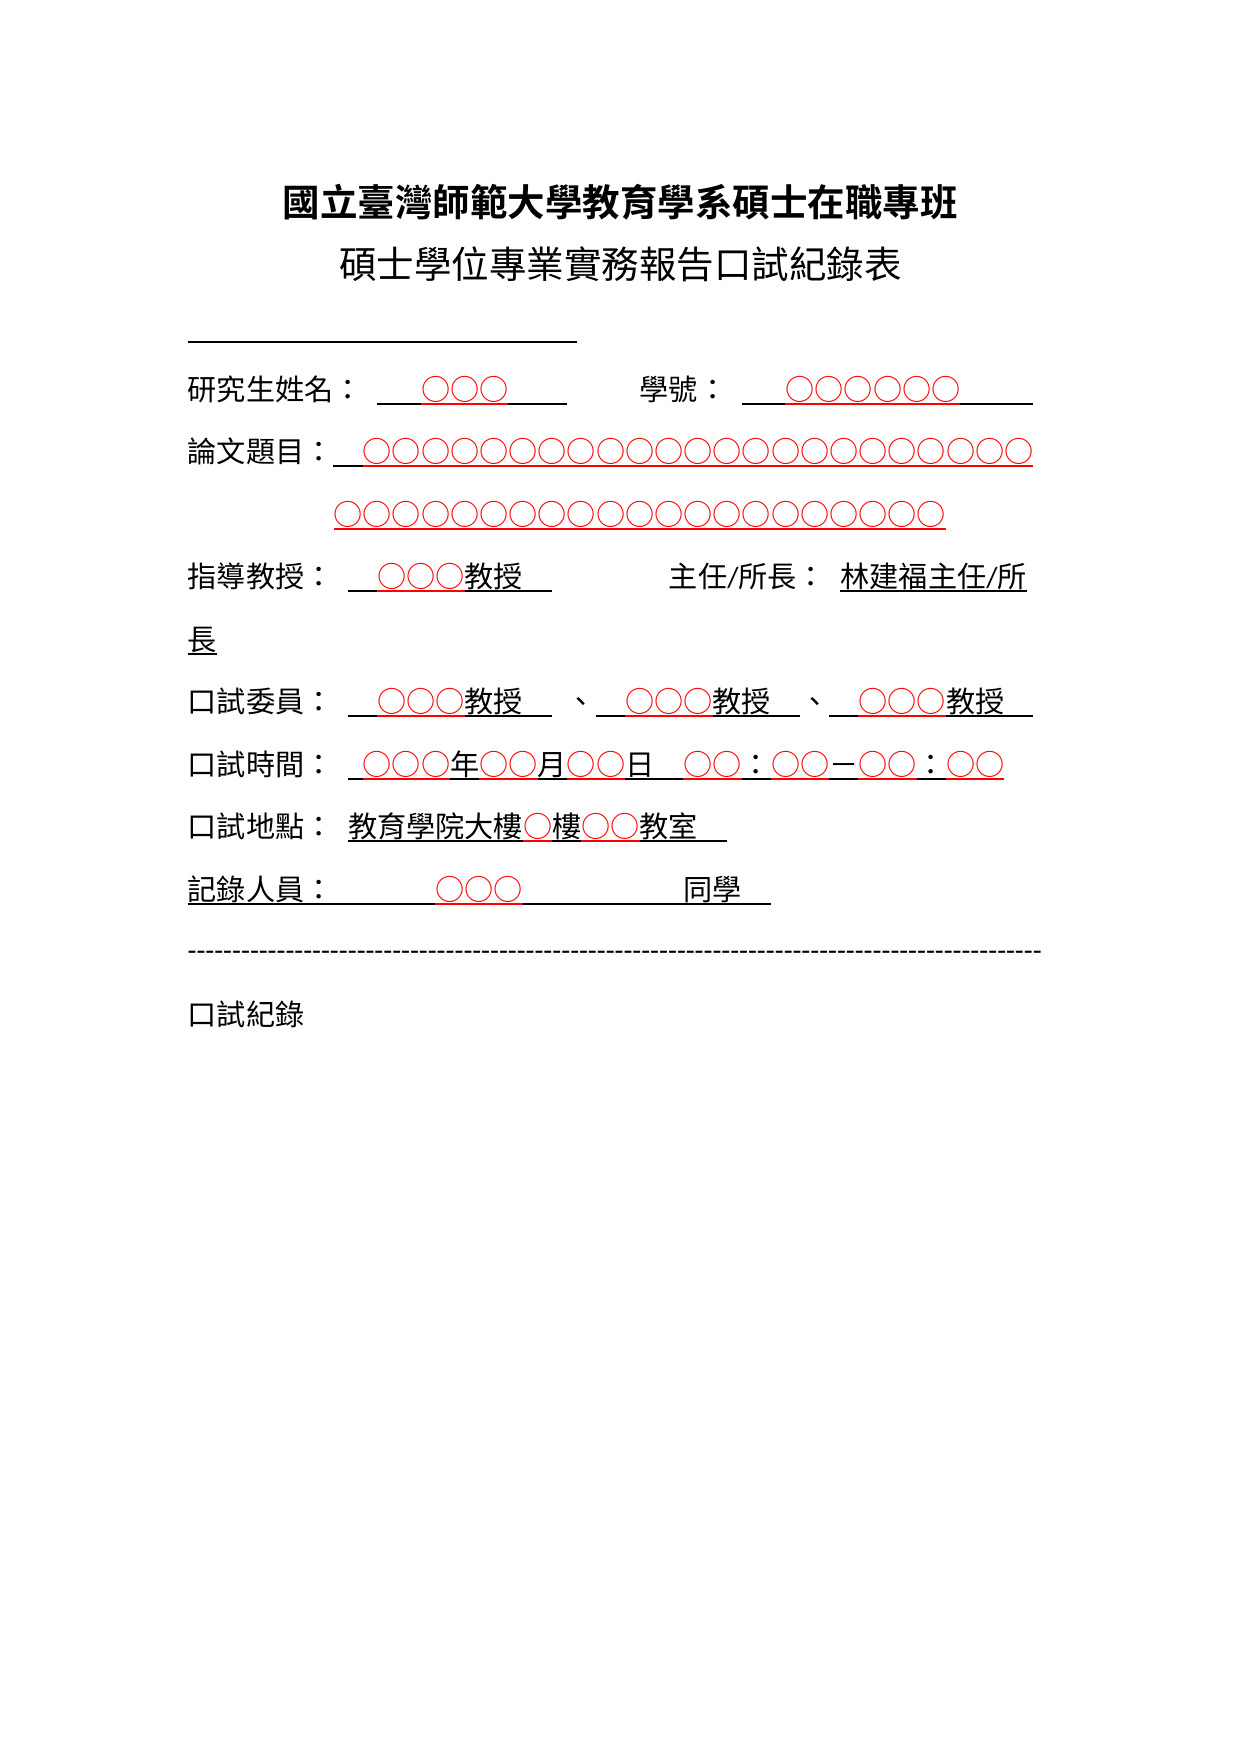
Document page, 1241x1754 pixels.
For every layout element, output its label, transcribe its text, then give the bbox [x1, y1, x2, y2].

text ------------------------------------------------------------------------------------------------ [187, 908, 1053, 971]
text 論文題目： ○○○○○○○○○○○○○○○○○○○○○○○○○○○○○○○○○○○○○○○○○○○○ [187, 408, 1053, 533]
text 口試地點： 教育學院大樓○樓○○教室 [187, 783, 1053, 846]
text 國立臺灣師範大學教育學系碩士在職專班 [187, 158, 1053, 221]
text 口試時間： ○○○年○○月○○日 ○○：○○－○○：○○ [187, 721, 1053, 783]
text 指導教授： ○○○教授 主任/所長： 林建福主任/所長 [187, 533, 1053, 658]
text 碩士學位專業實務報告口試紀錄表 [187, 221, 1053, 283]
text 口試委員： ○○○教授 、 ○○○教授 、 ○○○教授 [187, 658, 1053, 721]
text 口試紀錄 [187, 971, 1053, 1033]
text 記錄人員： ○○○ 同學 [187, 846, 1053, 908]
text 研究生姓名： ○○○ 學號： ○○○○○○ [187, 346, 1053, 408]
